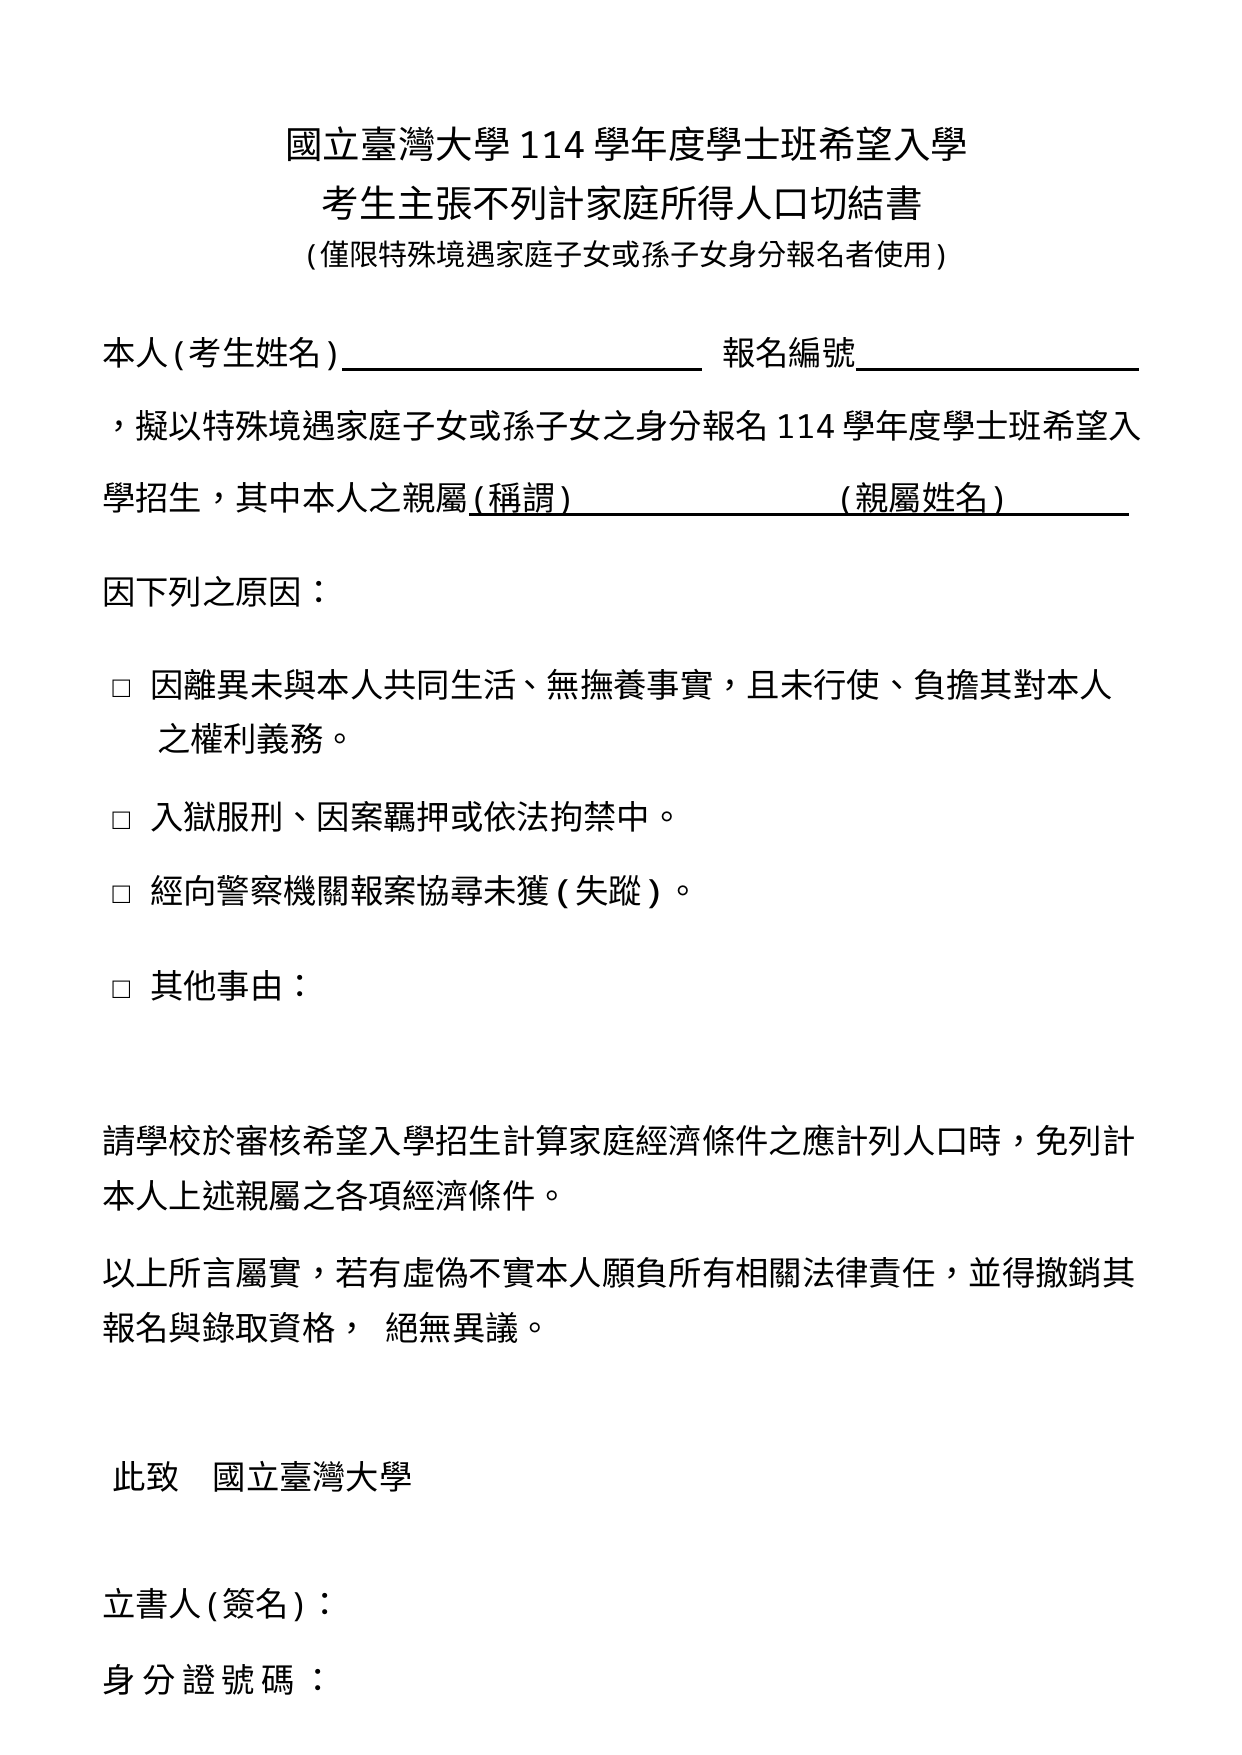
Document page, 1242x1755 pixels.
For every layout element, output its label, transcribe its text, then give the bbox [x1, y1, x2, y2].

text 請學校於審核希望入學招生計算家庭經濟條件之應計列人口時，免列計本人上述親屬之各項經濟條件。 [102, 1115, 1148, 1218]
text 國立臺灣大學114學年度學士班希望入學 [102, 118, 1151, 171]
text 本人(考生姓名) 報名編號 ，擬以特殊境遇家庭子女或孫子女之身分報名114學年度學士班希望入學招生，其中本人之親屬(稱謂) (親屬姓名) [102, 327, 1148, 521]
text 因下列之原因： [102, 566, 1148, 614]
text □ 經向警察機關報案協尋未獲(失蹤)。 [112, 865, 1150, 913]
text 立書人(簽名)： [102, 1578, 1148, 1626]
text □ 其他事由： [112, 960, 1147, 1008]
text □ 入獄服刑、因案羈押或依法拘禁中。 [112, 791, 1150, 839]
text □ 因離異未與本人共同生活、無撫養事實，且未行使、負擔其對本人之權利義務。 [112, 659, 1140, 761]
text 身分證號碼： [102, 1654, 1148, 1702]
text (僅限特殊境遇家庭子女或孫子女身分報名者使用) [102, 232, 1151, 274]
text 以上所言屬實，若有虛偽不實本人願負所有相關法律責任，並得撤銷其報名與錄取資格， 絕無異議。 [102, 1246, 1148, 1350]
text 此致 國立臺灣大學 [112, 1451, 679, 1499]
text 考生主張不列計家庭所得人口切結書 [296, 174, 948, 228]
